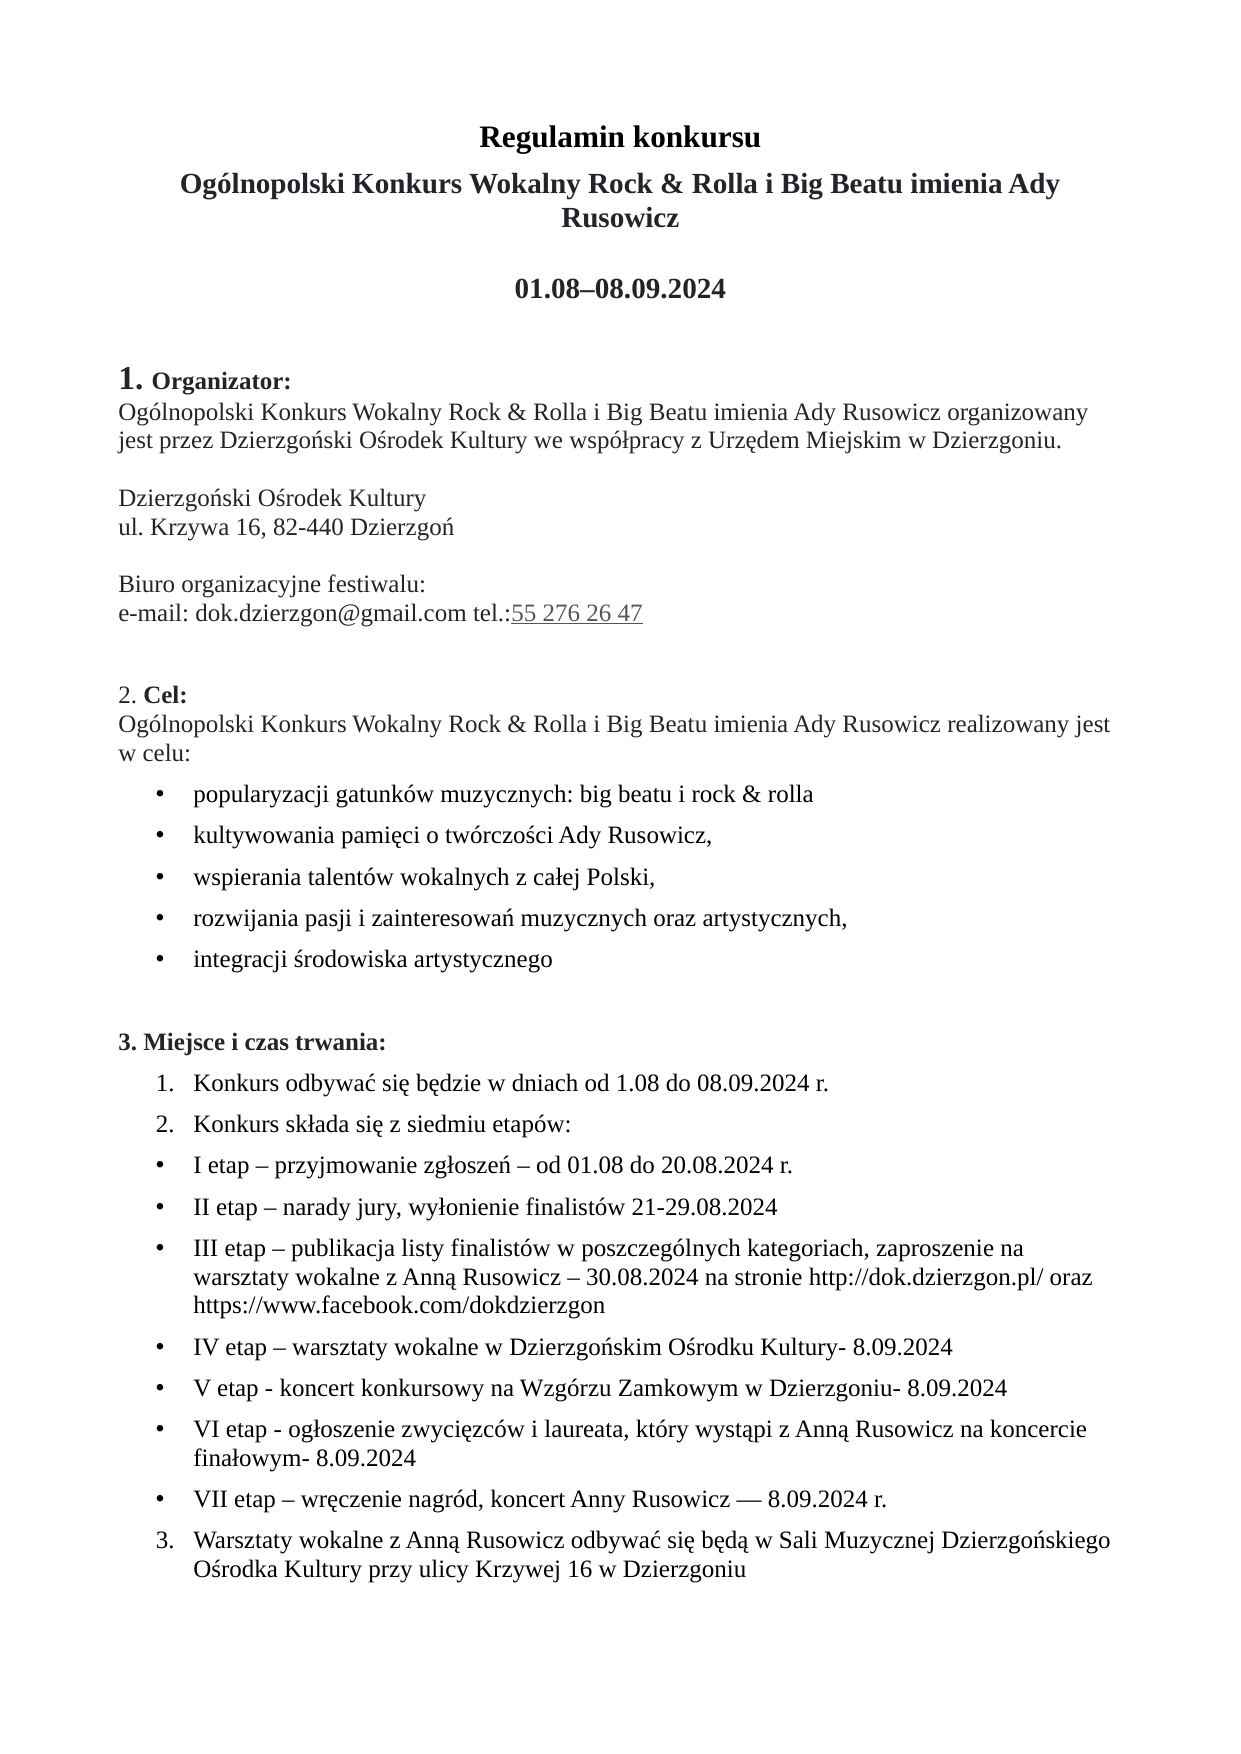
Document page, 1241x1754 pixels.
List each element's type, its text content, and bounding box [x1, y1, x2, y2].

list Konkurs składa się z siedmiu etapów: [156, 1109, 1122, 1138]
subtitle 01.08–08.09.2024 [118, 271, 1122, 305]
text 1. Organizator: Ogólnopolski Konkurs Wokalny Rock & Rolla i Big Beatu imienia Ady Rusowicz organizowany jest przez Dzierzgoński Ośrodek Kultury we współpracy z Urzędem Miejskim w Dzierzgoniu. Dzierzgoński Ośrodek Kultury ul. Krzywa 16, 82-440 Dzierzgoń Biuro organizacyjne festiwalu: e-mail: dok.dzierzgon@gmail.com tel.:55 276 26 47 [118, 358, 1122, 627]
list rozwijania pasji i zainteresowań muzycznych oraz artystycznych, [156, 903, 1122, 932]
list III etap – publikacja listy finalistów w poszczególnych kategoriach, zaproszenie na warsztaty wokalne z Anną Rusowicz – 30.08.2024 na stronie http://dok.dzierzgon.pl/ oraz https://www.facebook.com/dokdzierzgon [156, 1233, 1122, 1319]
list VI etap - ogłoszenie zwycięzców i laureata, który wystąpi z Anną Rusowicz na koncercie finałowym- 8.09.2024 [156, 1414, 1122, 1472]
text 3. Miejsce i czas trwania: [118, 1027, 1122, 1056]
list II etap – narady jury, wyłonienie finalistów 21-29.08.2024 [156, 1192, 1122, 1221]
text Ogólnopolski Konkurs Wokalny Rock & Rolla i Big Beatu imienia Ady Rusowicz [118, 167, 1122, 234]
list VII etap – wręczenie nagród, koncert Anny Rusowicz — 8.09.2024 r. [156, 1484, 1122, 1513]
list popularyzacji gatunków muzycznych: big beatu i rock & rolla [156, 779, 1122, 808]
list I etap – przyjmowanie zgłoszeń – od 01.08 do 20.08.2024 r. [156, 1151, 1122, 1179]
list Warsztaty wokalne z Anną Rusowicz odbywać się będą w Sali Muzycznej Dzierzgońskiego Ośrodka Kultury przy ulicy Krzywej 16 w Dzierzgoniu [156, 1526, 1122, 1583]
list IV etap – warsztaty wokalne w Dzierzgońskim Ośrodku Kultury- 8.09.2024 [156, 1332, 1122, 1361]
text 2. Cel: Ogólnopolski Konkurs Wokalny Rock & Rolla i Big Beatu imienia Ady Rusowicz realizowany jest w celu: [118, 681, 1122, 767]
list integracji środowiska artystycznego [156, 944, 1122, 973]
text Regulamin konkursu [118, 118, 1122, 154]
list kultywowania pamięci o twórczości Ady Rusowicz, [156, 821, 1122, 849]
list Konkurs odbywać się będzie w dniach od 1.08 do 08.09.2024 r. [156, 1068, 1122, 1097]
list V etap - koncert konkursowy na Wzgórzu Zamkowym w Dzierzgoniu- 8.09.2024 [156, 1373, 1122, 1402]
list wspierania talentów wokalnych z całej Polski, [156, 862, 1122, 891]
